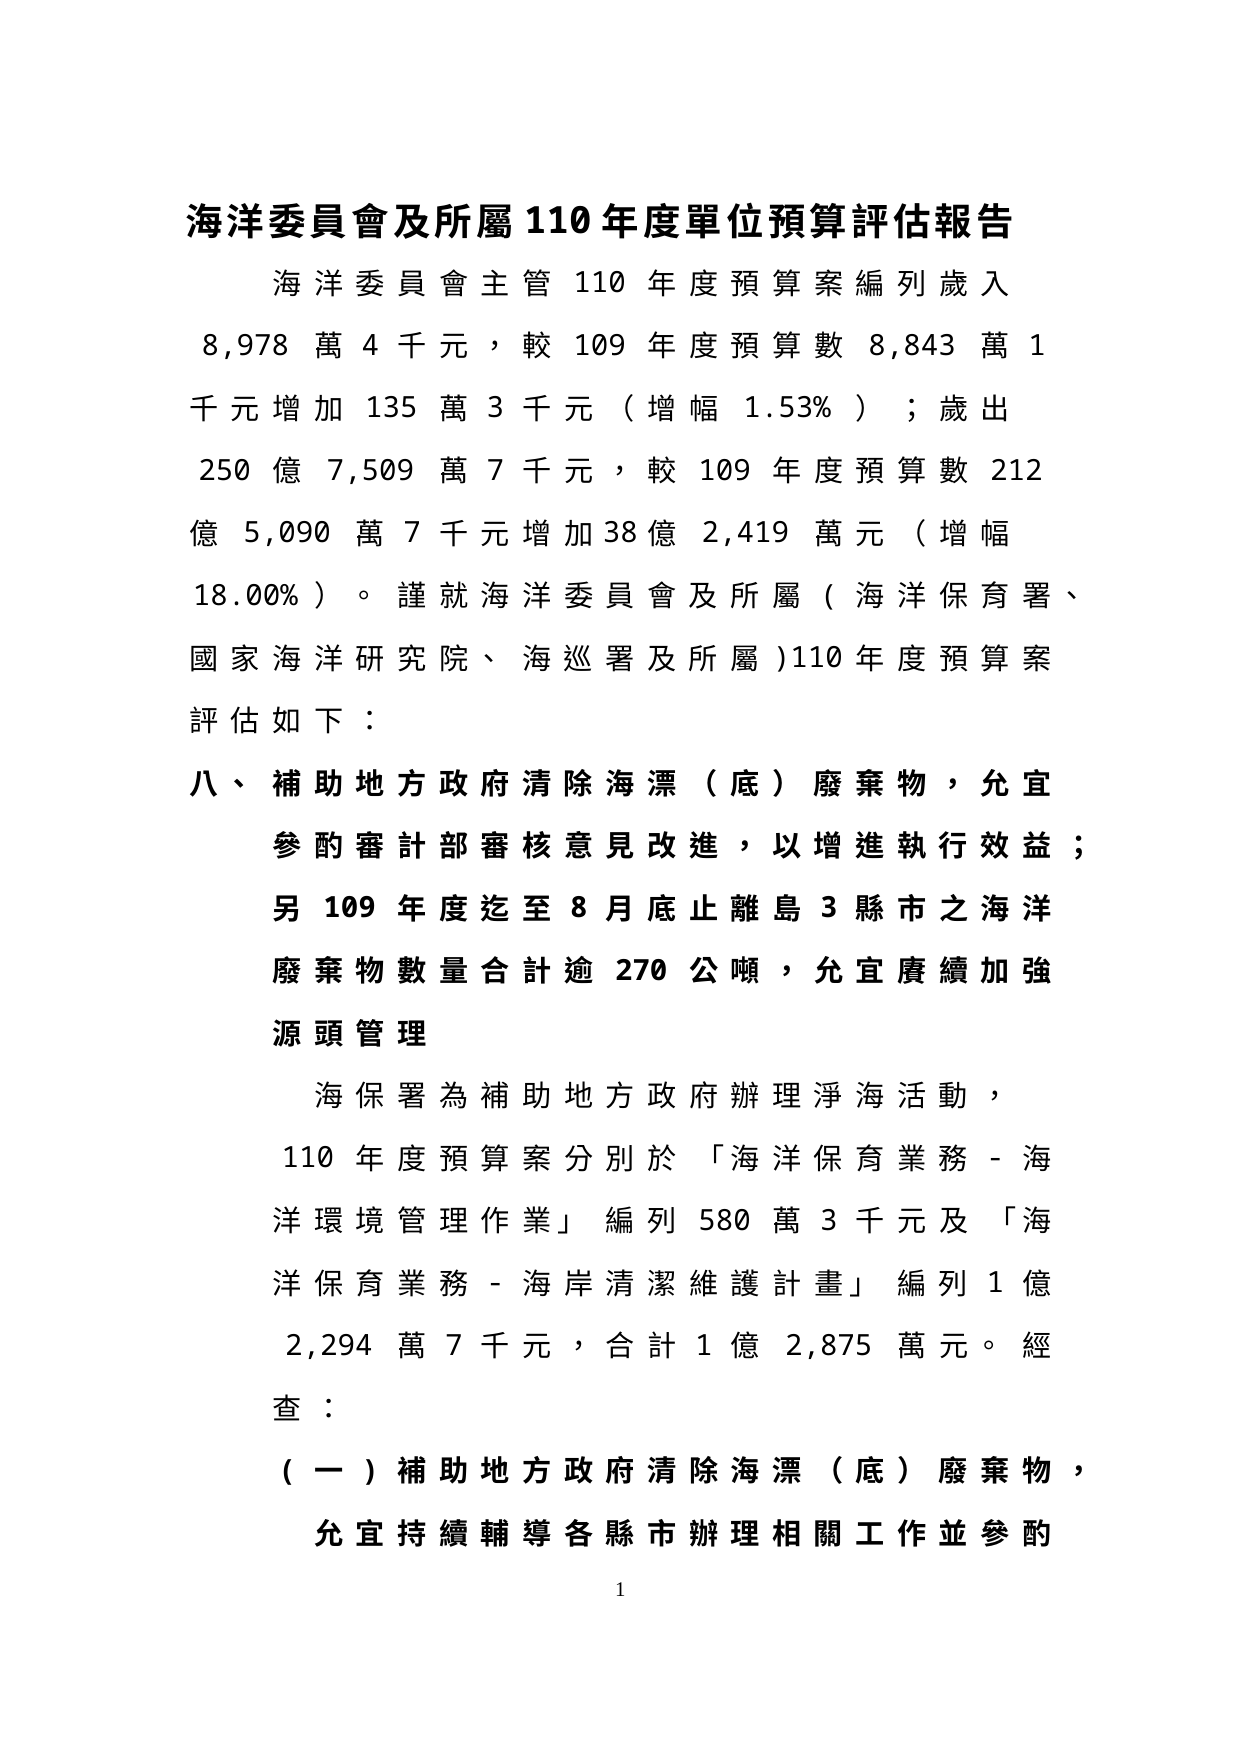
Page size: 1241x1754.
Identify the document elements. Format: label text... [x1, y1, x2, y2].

text 海洋委員會及所屬110年度單位預算評估報告 [183, 177, 1058, 240]
text 海保署為補助地方政府辦理淨海活動，110年度預算案分別於「海洋保育業務-海洋環境管理作業」編列580萬3千元及「海洋保育業務-海岸清潔維護計畫」編列1億2,294萬7千元，合計1億2,875萬元。經查： [242, 1052, 1058, 1427]
text 八、補助地方政府清除海漂（底）廢棄物，允宜參酌審計部審核意見改進，以增進執行效益；另109年度迄至8月底止離島3縣市之海洋廢棄物數量合計逾270公噸，允宜賡續加強源頭管理 [183, 740, 1058, 1052]
text (一)補助地方政府清除海漂（底）廢棄物，允宜持續輔導各縣市辦理相關工作並參酌審計部審核意見改進 [242, 1427, 1058, 1552]
text 海洋委員會主管110年度預算案編列歲入8,978萬4千元，較109年度預算數8,843萬1千元增加135萬3千元（增幅1.53%）；歲出250億7,509萬7千元，較109年度預算數212億5,090萬7千元增加38億2,419萬元（增幅18.00%）。謹就海洋委員會及所屬(海洋保育署、國家海洋研究院、海巡署及所屬)110年度預算案評估如下： [183, 240, 1058, 740]
